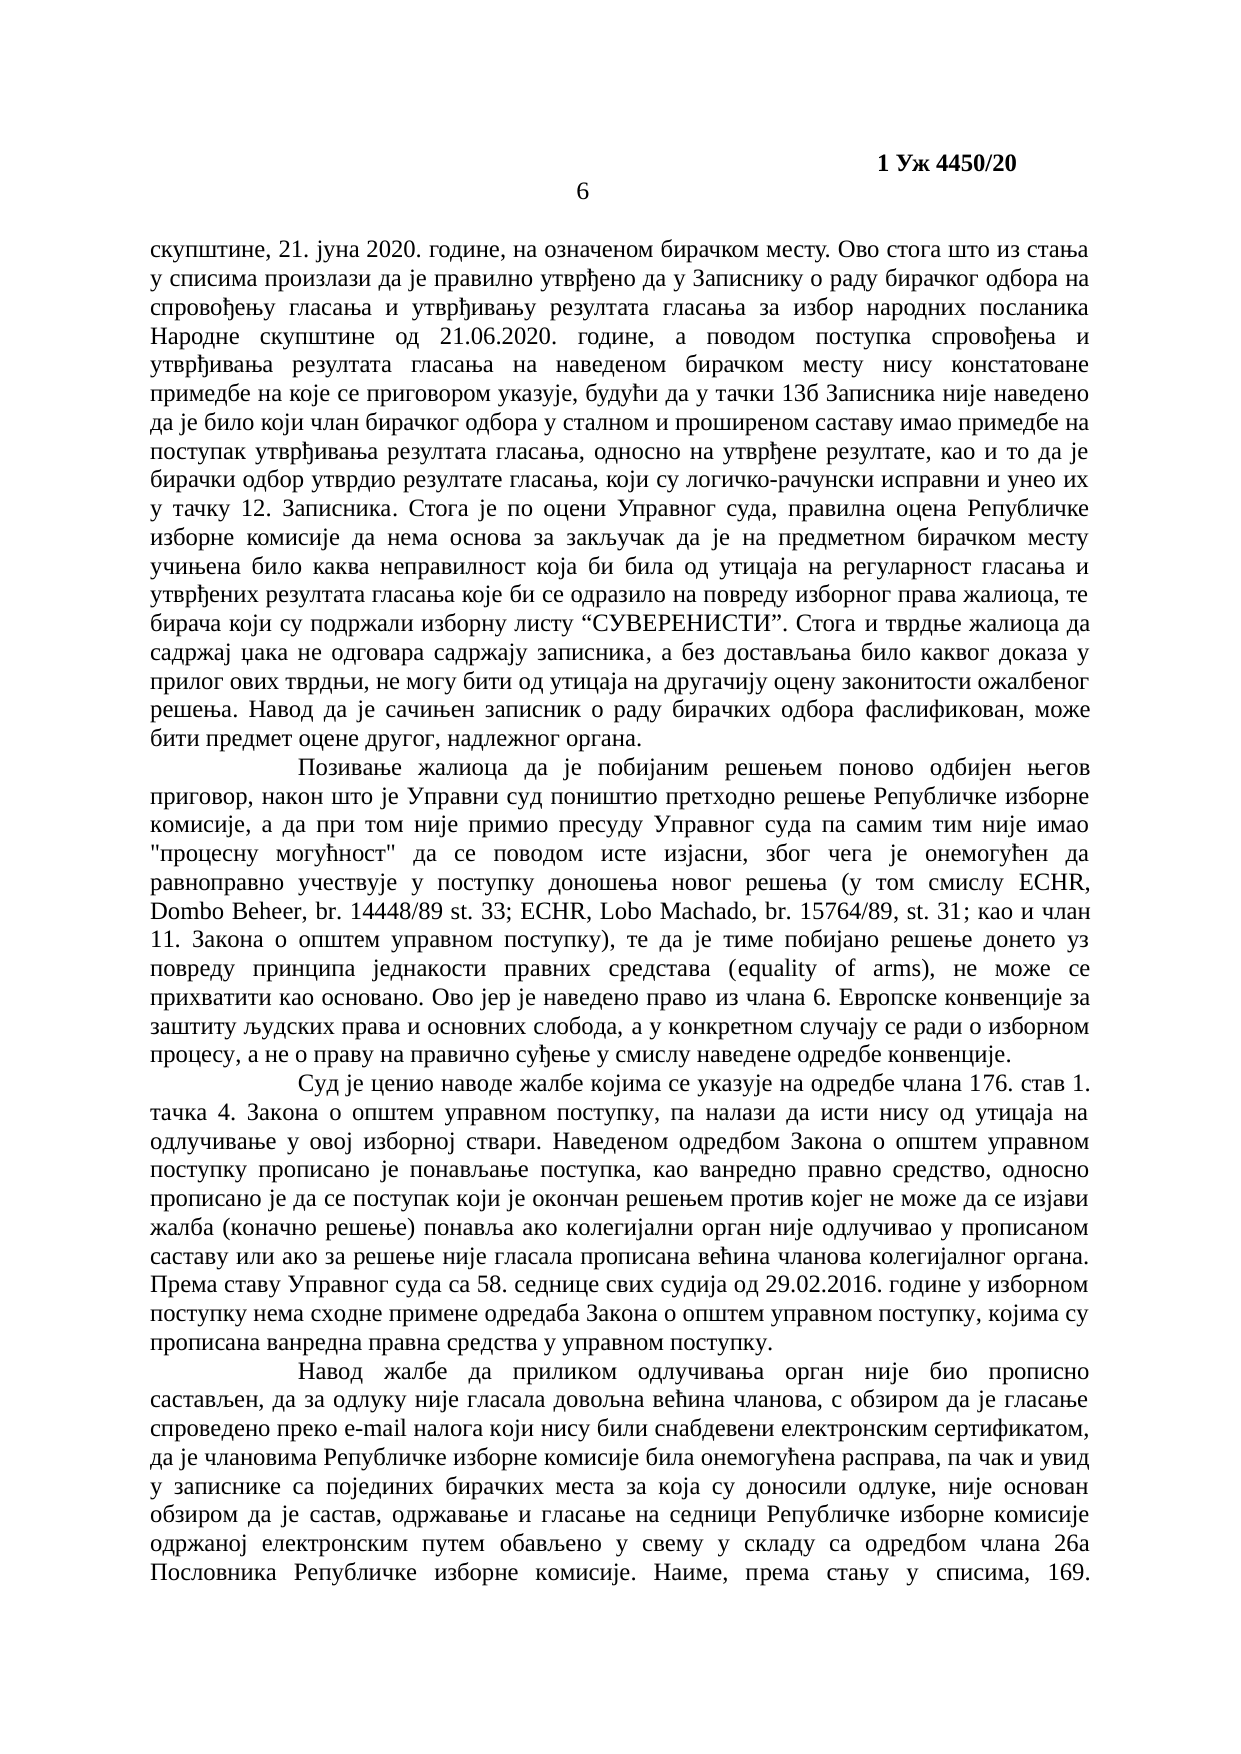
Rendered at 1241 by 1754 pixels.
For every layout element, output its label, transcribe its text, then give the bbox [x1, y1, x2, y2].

text Навод жалбе да приликом одлучивања орган није био прописно састављен, да за одлуку није гласала довољна већина чланова, с обзиром да је гласање спроведено преко e-mail налога који нису били снабдевени електронским сертификатом, да је члановима Републичке изборне комисије била онемогућена расправа, па чак и увид у записнике са појединих бирачких места за која су доносили одлуке, није основан обзиром да је састав, одржавање и гласање на седници Републичке изборне комисије одржаној електронским путем обављено у свему у складу са одредбом члана 26а Пословника Републичке изборне комисије. Наиме, према стању у списима, 169. [150, 1356, 1091, 1586]
text Позивање жалиоца да је побијаним решењем поново одбијен његов приговор, након што је Управни суд поништио претходно решење Републичке изборне комисије, а да при том није примио пресуду Управног суда па самим тим није имао "процесну могућност" да се поводом исте изјасни, због чега је онемогућен да равноправно учествује у поступку доношења новог решења (у том смислу ECHR, Dombo Beheer, br. 14448/89 st. 33; ECHR, Lobo Machado, br. 15764/89, st. 31; као и члан 11. Закона о општем управном поступку), те да је тиме побијано решење донето уз повреду принципа једнакости правних средстава (equality of arms), не може се прихватити као основано. Ово јер је наведено право из члана 6. Европске конвенције за заштиту људских права и основних слобода, а у конкретном случају се ради о изборном процесу, а не о праву на правично суђење у смислу наведене одредбе конвенције. [150, 752, 1091, 1068]
text Суд је ценио наводе жалбе којима се указује на одредбе члана 176. став 1. тачка 4. Закона о општем управном поступку, па налази да исти нису од утицаја на одлучивање у овој изборној ствари. Наведеном одредбом Закона о општем управном поступку прописано је понављање поступка, као ванредно правно средство, односно прописано је да се поступак који је окончан решењем против којег не може да се изјави жалба (коначно решење) понавља ако колегијални орган није одлучивао у прописаном саставу или ако за решење није гласала прописана већина чланова колегијалног органа. Према ставу Управног суда са 58. седнице свих судија од 29.02.2016. године у изборном поступку нема сходне примене одредаба Закона о општем управном поступку, којима су прописана ванредна правна средства у управном поступку. [150, 1068, 1091, 1356]
text скупштине, 21. јуна 2020. године, на означеном бирачком месту. Ово стога што из стања у списима произлази да је правилно утврђено да у Записнику о раду бирачког одбора на спровођењу гласања и утврђивању резултата гласања за избор народних посланика Народне скупштине од 21.06.2020. године, а поводом поступка спровођења и утврђивања резултата гласања на наведеном бирачком месту нису констатоване примедбе на које се приговором указује, будући да у тачки 13б Записника није наведено да је било који члан бирачког одбора у сталном и проширеном саставу имао примедбе на поступак утврђивања резултата гласања, односно на утврђене резултате, као и то да је бирачки одбор утврдио резултате гласања, који су логичко-рачунски исправни и унео их у тачку 12. Записника. Стога је по оцени Управног суда, правилна оцена Републичке изборне комисије да нема основа за закључак да је на предметном бирачком месту учињена било каква неправилност која би била од утицаја на регуларност гласања и утврђених резултата гласања које би се одразило на повреду изборног права жалиоца, те бирача који су подржали изборну листу “СУВЕРЕНИСТИ”. Стога и тврдње жалиоца да садржај џака не одговара садржају записника, а без достављања било каквог доказа у прилог ових тврдњи, не могу бити од утицаја на другачију оцену законитости ожалбеног решења. Навод да је сачињен записник о раду бирачких одбора фаслификован, може бити предмет оцене другог, надлежног органа. [150, 234, 1091, 752]
